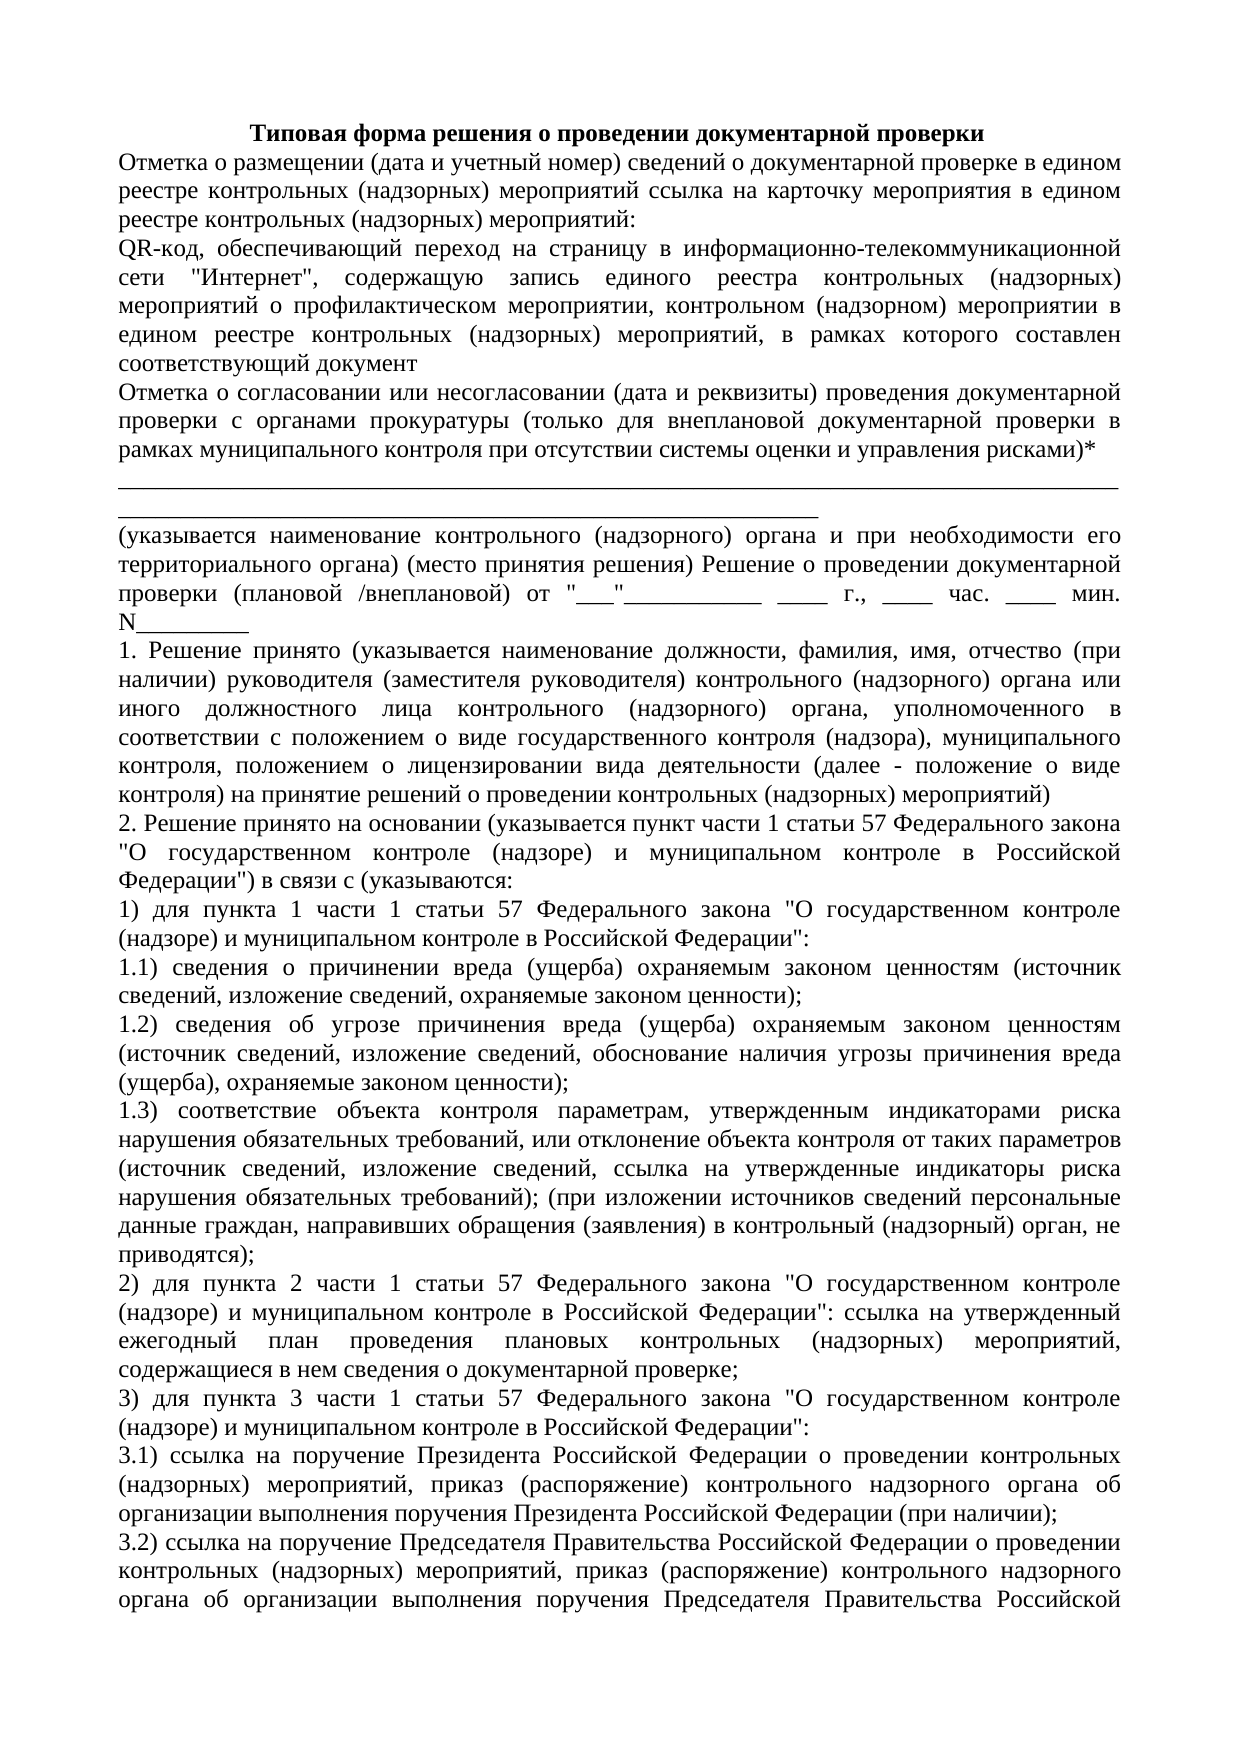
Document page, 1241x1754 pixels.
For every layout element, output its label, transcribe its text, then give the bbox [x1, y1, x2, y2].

text (указывается наименование контрольного (надзорного) органа и при необходимости его территориального органа) (место принятия решения) Решение о проведении документарной проверки (плановой /внеплановой) от "___"___________ ____ г., ____ час. ____ мин. N_________ [118, 521, 1122, 636]
text 1.1) сведения о причинении вреда (ущерба) охраняемым законом ценностям (источник сведений, изложение сведений, охраняемые законом ценности); [118, 952, 1122, 1009]
text Отметка о размещении (дата и учетный номер) сведений о документарной проверке в едином реестре контрольных (надзорных) мероприятий ссылка на карточку мероприятия в едином реестре контрольных (надзорных) мероприятий: [118, 147, 1122, 233]
text ________________________________________________________________________________________________________________________________________ [118, 463, 1122, 521]
text 1) для пункта 1 части 1 статьи 57 Федерального закона "О государственном контроле (надзоре) и муниципальном контроле в Российской Федерации": [118, 894, 1122, 952]
text 2. Решение принято на основании (указывается пункт части 1 статьи 57 Федерального закона "О государственном контроле (надзоре) и муниципальном контроле в Российской Федерации") в связи с (указываются: [118, 808, 1122, 894]
text QR-код, обеспечивающий переход на страницу в информационно-телекоммуникационной сети "Интернет", содержащую запись единого реестра контрольных (надзорных) мероприятий о профилактическом мероприятии, контрольном (надзорном) мероприятии в едином реестре контрольных (надзорных) мероприятий, в рамках которого составлен соответствующий документ [118, 233, 1122, 377]
text 3.1) ссылка на поручение Президента Российской Федерации о проведении контрольных (надзорных) мероприятий, приказ (распоряжение) контрольного надзорного органа об организации выполнения поручения Президента Российской Федерации (при наличии); [118, 1441, 1122, 1527]
text 1. Решение принято (указывается наименование должности, фамилия, имя, отчество (при наличии) руководителя (заместителя руководителя) контрольного (надзорного) органа или иного должностного лица контрольного (надзорного) органа, уполномоченного в соответствии с положением о виде государственного контроля (надзора), муниципального контроля, положением о лицензировании вида деятельности (далее - положение о виде контроля) на принятие решений о проведении контрольных (надзорных) мероприятий) [118, 636, 1122, 808]
text 1.3) соответствие объекта контроля параметрам, утвержденным индикаторами риска нарушения обязательных требований, или отклонение объекта контроля от таких параметров (источник сведений, изложение сведений, ссылка на утвержденные индикаторы риска нарушения обязательных требований); (при изложении источников сведений персональные данные граждан, направивших обращения (заявления) в контрольный (надзорный) орган, не приводятся); [118, 1096, 1122, 1268]
text 2) для пункта 2 части 1 статьи 57 Федерального закона "О государственном контроле (надзоре) и муниципальном контроле в Российской Федерации": ссылка на утвержденный ежегодный план проведения плановых контрольных (надзорных) мероприятий, содержащиеся в нем сведения о документарной проверке; [118, 1268, 1122, 1383]
text 3.2) ссылка на поручение Председателя Правительства Российской Федерации о проведении контрольных (надзорных) мероприятий, приказ (распоряжение) контрольного надзорного органа об организации выполнения поручения Председателя Правительства Российской [118, 1527, 1122, 1613]
text 3) для пункта 3 части 1 статьи 57 Федерального закона "О государственном контроле (надзоре) и муниципальном контроле в Российской Федерации": [118, 1383, 1122, 1441]
text 1.2) сведения об угрозе причинения вреда (ущерба) охраняемым законом ценностям (источник сведений, изложение сведений, обоснование наличия угрозы причинения вреда (ущерба), охраняемые законом ценности); [118, 1009, 1122, 1096]
text Типовая форма решения о проведении документарной проверки [118, 118, 1122, 147]
text Отметка о согласовании или несогласовании (дата и реквизиты) проведения документарной проверки с органами прокуратуры (только для внеплановой документарной проверки в рамках муниципального контроля при отсутствии системы оценки и управления рисками)* [118, 377, 1122, 463]
